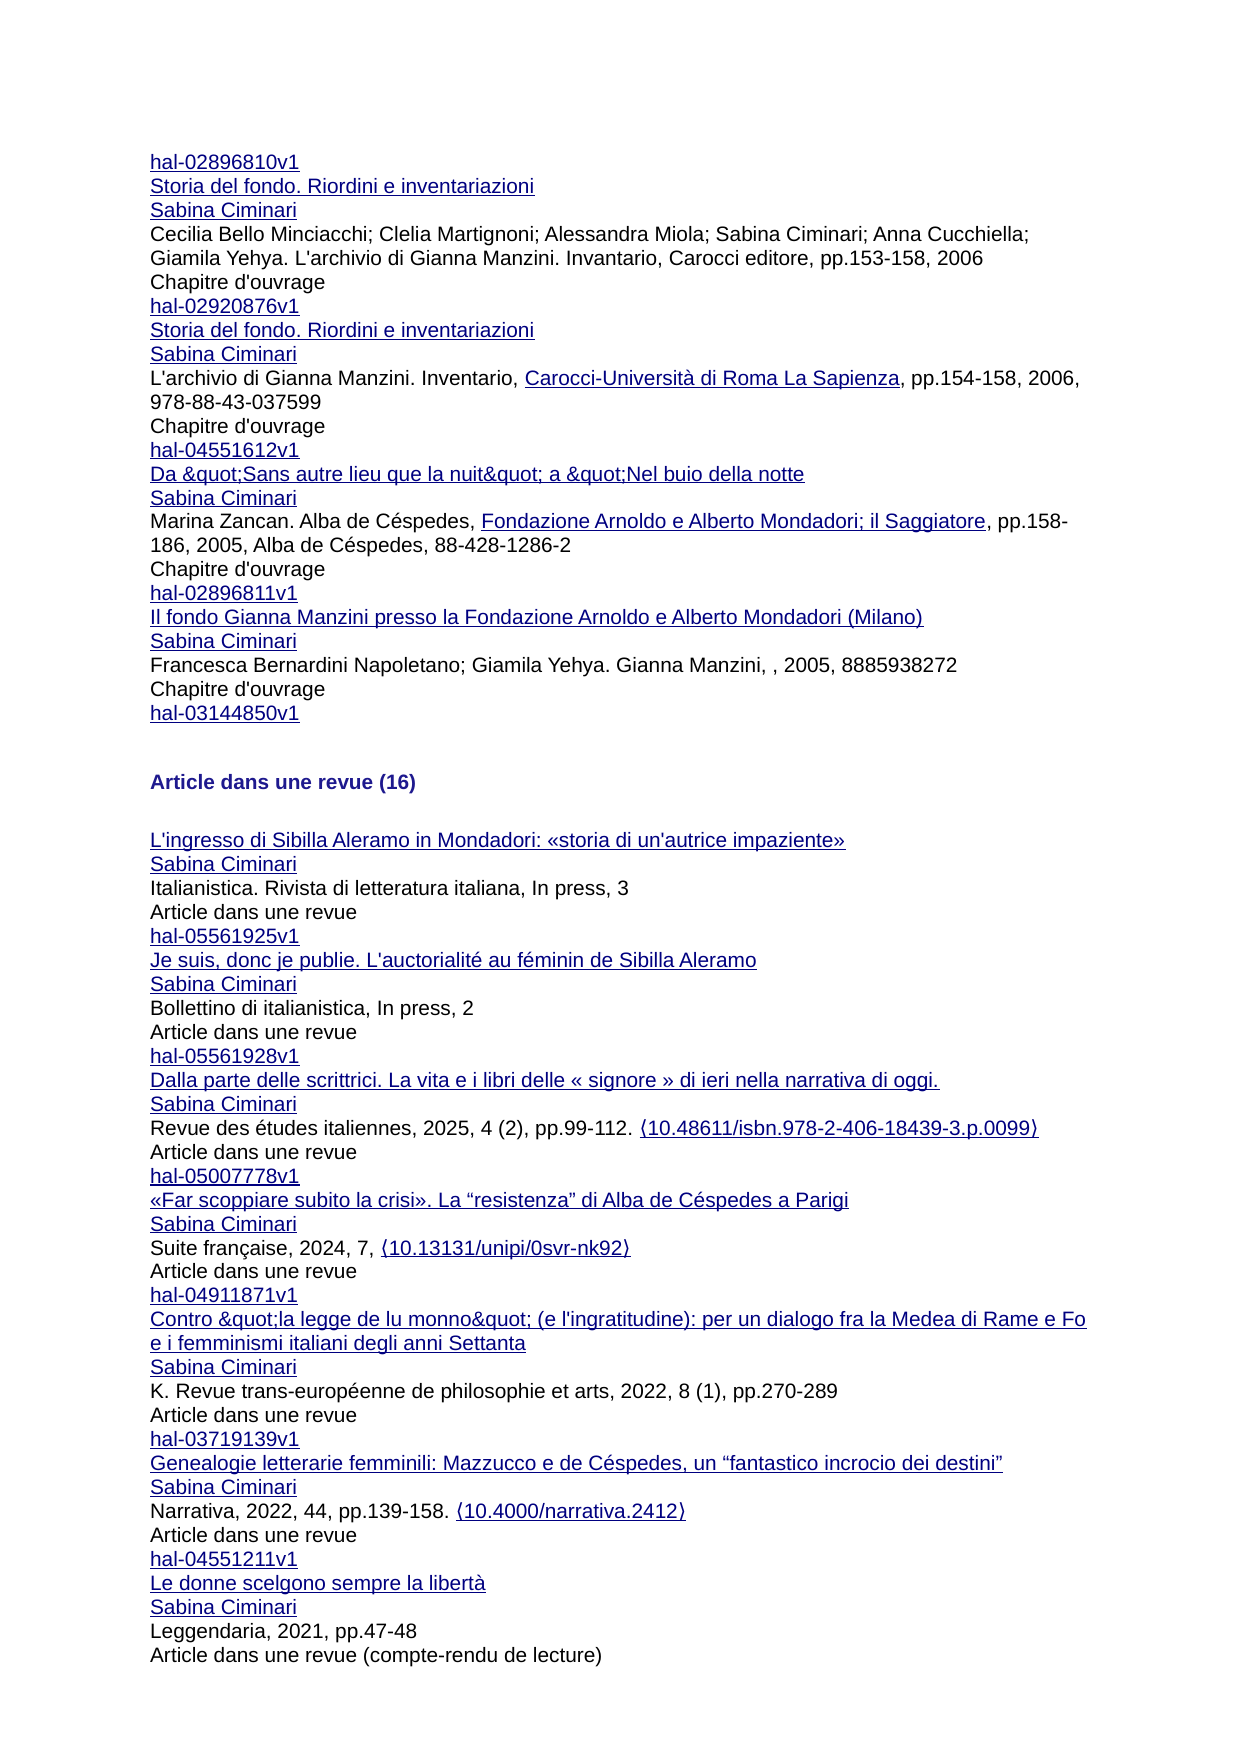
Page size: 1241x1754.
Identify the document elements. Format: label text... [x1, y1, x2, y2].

table_cell Da &quot;Sans autre lieu que la nuit&quot; a &quot;Nel buio della notte Sabina Ciminari Marina Zancan. Alba de Céspedes, Fondazione Arnoldo e Alberto Mondadori; il Saggiatore, pp.158-186, 2005, Alba de Céspedes, 88-428-1286-2 Chapitre d'ouvrage hal-02896811v1 [150, 461, 1090, 605]
table_cell Il fondo Gianna Manzini presso la Fondazione Arnoldo e Alberto Mondadori (Milano) Sabina Ciminari Francesca Bernardini Napoletano; Giamila Yehya. Gianna Manzini, , 2005, 8885938272 Chapitre d'ouvrage hal-03144850v1 [150, 605, 1090, 725]
table_cell Genealogie letterarie femminili: Mazzucco e de Céspedes, un “fantastico incrocio dei destini” Sabina Ciminari Narrativa, 2022, 44, pp.139-158. ⟨10.4000/narrativa.2412⟩ Article dans une revue hal-04551211v1 [150, 1451, 1090, 1571]
table_cell Dalla parte delle scrittrici. La vita e i libri delle « signore » di ieri nella narrativa di oggi. Sabina Ciminari Revue des études italiennes, 2025, 4 (2), pp.99-112. ⟨10.48611/isbn.978-2-406-18439-3.p.0099⟩ Article dans une revue hal-05007778v1 [150, 1068, 1090, 1187]
table_cell Storia del fondo. Riordini e inventariazioni Sabina Ciminari Cecilia Bello Minciacchi; Clelia Martignoni; Alessandra Miola; Sabina Ciminari; Anna Cucchiella; Giamila Yehya. L'archivio di Gianna Manzini. Invantario, Carocci editore, pp.153-158, 2006 Chapitre d'ouvrage hal-02920876v1 [150, 174, 1090, 318]
table_cell Storia del fondo. Riordini e inventariazioni Sabina Ciminari L'archivio di Gianna Manzini. Inventario, Carocci-Università di Roma La Sapienza, pp.154-158, 2006, 978-88-43-037599 Chapitre d'ouvrage hal-04551612v1 [150, 318, 1090, 461]
table_cell Contro &quot;la legge de lu monno&quot; (e l'ingratitudine): per un dialogo fra la Medea di Rame e Fo e i femminismi italiani degli anni Settanta Sabina Ciminari K. Revue trans-européenne de philosophie et arts, 2022, 8 (1), pp.270-289 Article dans une revue hal-03719139v1 [150, 1307, 1090, 1451]
subtitle Article dans une revue (16) [150, 770, 1090, 794]
table_cell Le donne scelgono sempre la libertà Sabina Ciminari Leggendaria, 2021, pp.47-48 Article dans une revue (compte-rendu de lecture) [150, 1571, 1090, 1667]
table_cell Je suis, donc je publie. L'auctorialité au féminin de Sibilla Aleramo Sabina Ciminari Bollettino di italianistica, In press, 2 Article dans une revue hal-05561928v1 [150, 948, 1090, 1068]
table_header L'ingresso di Sibilla Aleramo in Mondadori: «storia di un'autrice impaziente» Sabina Ciminari Italianistica. Rivista di letteratura italiana, In press, 3 Article dans une revue hal-05561925v1 [150, 828, 1090, 948]
table_cell hal-02896810v1 [150, 150, 1090, 174]
table_cell «Far scoppiare subito la crisi». La “resistenza” di Alba de Céspedes a Parigi Sabina Ciminari Suite française, 2024, 7, ⟨10.13131/unipi/0svr-nk92⟩ Article dans une revue hal-04911871v1 [150, 1188, 1090, 1307]
